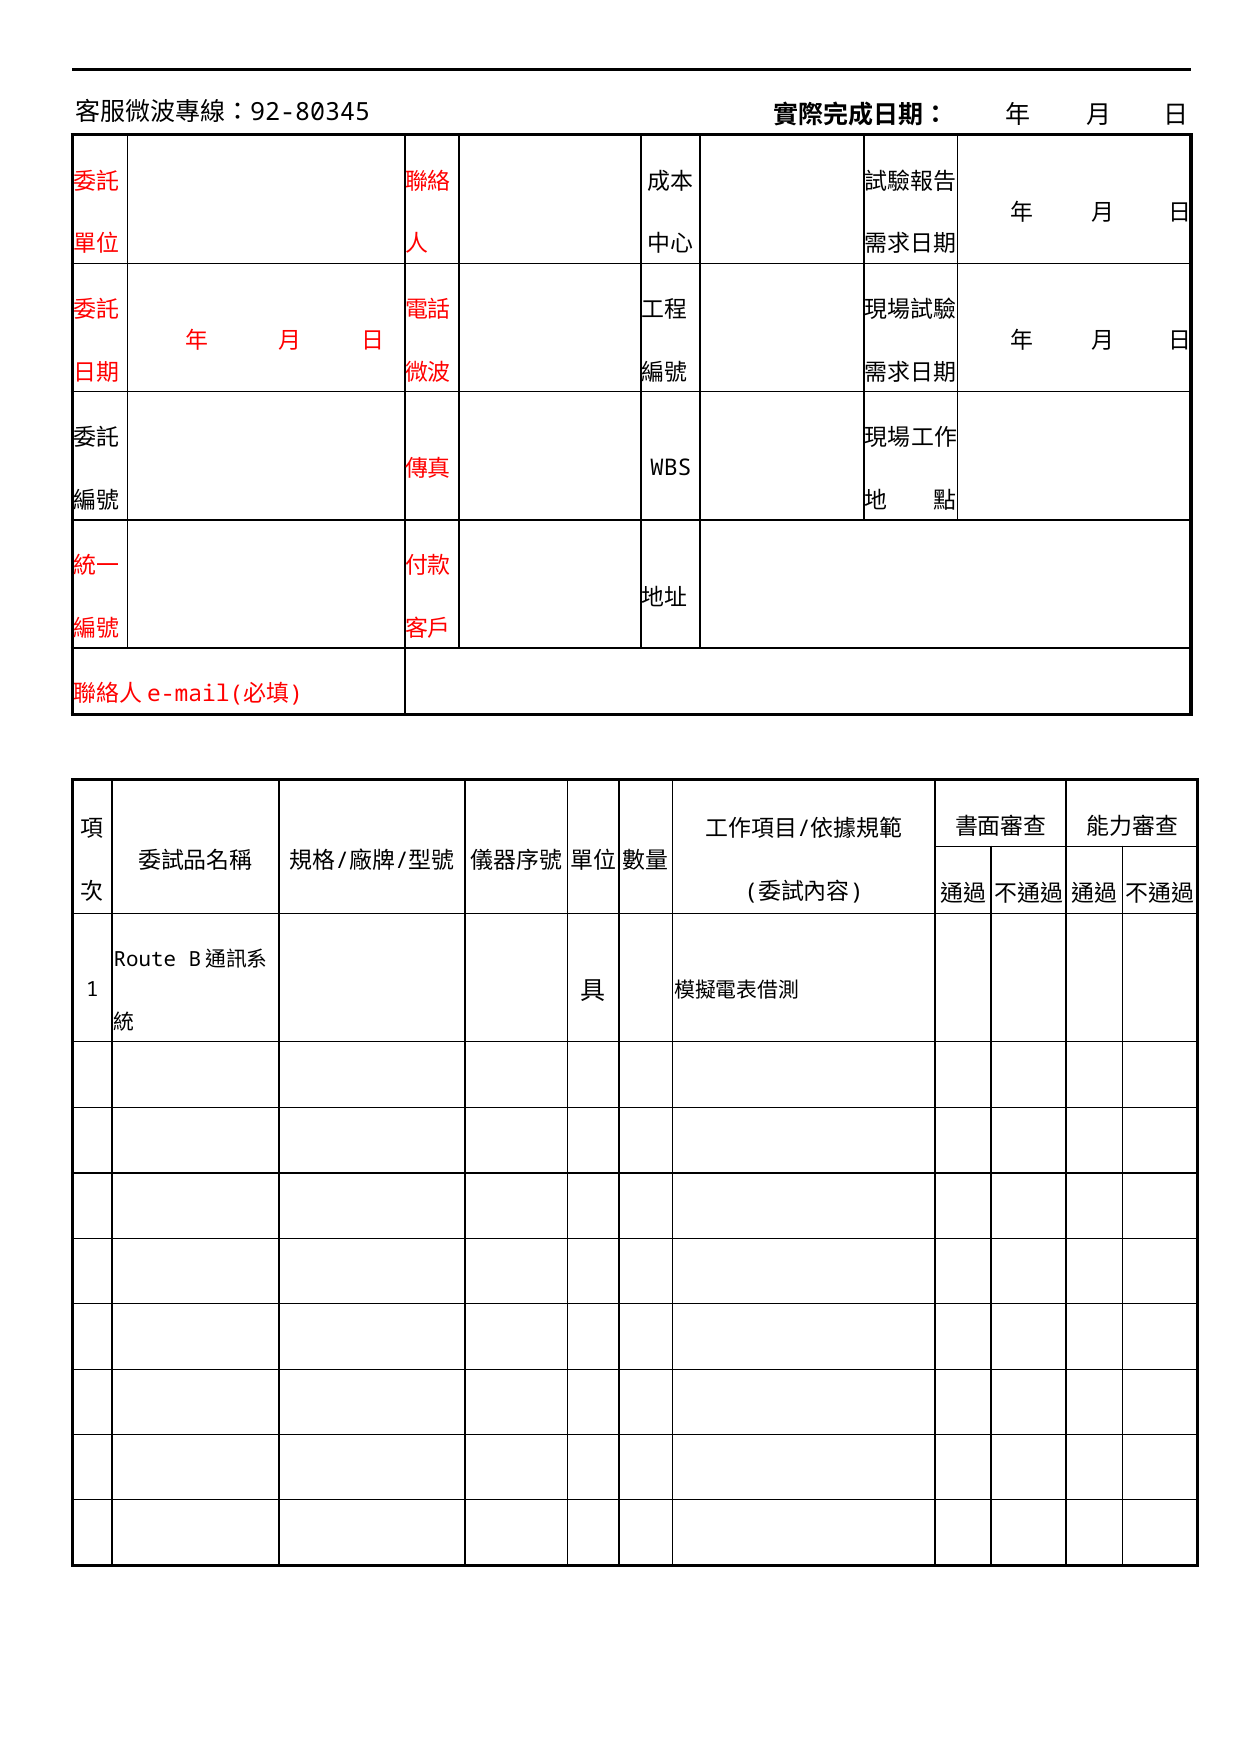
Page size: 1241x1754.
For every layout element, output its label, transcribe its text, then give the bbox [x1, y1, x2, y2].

table_cell [406, 649, 1189, 713]
table_cell 現場工作地 點 [865, 392, 957, 519]
table_cell [58, 391, 71, 519]
table_cell [58, 133, 71, 263]
table_cell [58, 647, 71, 713]
table_cell 日 [1154, 264, 1189, 391]
table_cell 日 [1154, 136, 1189, 263]
table_cell [1193, 133, 1197, 263]
table_cell [568, 1370, 618, 1433]
table_cell [620, 1435, 672, 1499]
table_cell [58, 263, 71, 391]
table_cell 通過 [936, 847, 990, 913]
table_cell [466, 1108, 567, 1172]
table_cell [1193, 391, 1197, 519]
table_cell [1123, 1304, 1196, 1368]
table_cell [1123, 914, 1196, 1041]
table_cell [314, 264, 359, 391]
table_cell 傳真 [406, 392, 458, 519]
table_cell [992, 914, 1065, 1041]
table_cell [620, 1108, 672, 1172]
table_cell [620, 1239, 672, 1303]
table_cell [936, 1304, 990, 1368]
table_cell [936, 1500, 990, 1564]
table_cell [74, 1304, 111, 1368]
table_cell [128, 521, 404, 647]
table_cell [460, 264, 640, 391]
table_cell [1123, 1370, 1196, 1433]
table_cell [673, 1370, 934, 1433]
table_header 書面審查 [936, 781, 1065, 846]
table_cell [568, 1304, 618, 1368]
table_cell [620, 1370, 672, 1433]
table_cell [466, 1370, 567, 1433]
table_cell [673, 1239, 934, 1303]
table_cell [568, 1239, 618, 1303]
table_cell [58, 68, 72, 133]
table_cell [992, 1108, 1065, 1172]
table_cell 委託 日期 [74, 264, 127, 391]
table_cell [128, 136, 404, 263]
table_cell 成本中心 [642, 136, 699, 263]
table_cell [1193, 263, 1197, 391]
table_cell [936, 1239, 990, 1303]
table_cell 年 [173, 264, 221, 391]
table_cell 年 [997, 264, 1033, 391]
table_cell [936, 1174, 990, 1238]
table_cell [1193, 647, 1197, 713]
table_cell [992, 1435, 1065, 1499]
table_cell 年 [997, 71, 1033, 133]
table_cell [1123, 1174, 1196, 1238]
table_cell [1067, 914, 1122, 1041]
table_cell 1 [74, 914, 111, 1041]
table_cell 委託 編號 [74, 392, 127, 519]
table_cell [1067, 1239, 1122, 1303]
table_cell [936, 914, 990, 1041]
table_cell 日 [359, 264, 404, 391]
table_cell [113, 1435, 278, 1499]
table_cell 聯絡人e-mail(必填) [74, 649, 404, 713]
table_cell [1067, 1108, 1122, 1172]
table_cell [466, 1500, 567, 1564]
table_cell [701, 521, 1189, 647]
table_header 委試品名稱 [113, 781, 278, 913]
table_cell [673, 1108, 934, 1172]
table_cell [280, 1174, 464, 1238]
table_cell [74, 1108, 111, 1172]
table_cell [113, 1239, 278, 1303]
table_cell [460, 521, 640, 647]
table_cell [958, 392, 1189, 519]
table_cell 委託 單位 [74, 136, 127, 263]
table_cell [466, 914, 567, 1041]
table_cell [1123, 1042, 1196, 1106]
table_cell [74, 1174, 111, 1238]
table_cell [568, 1042, 618, 1106]
table_cell 付款 客戶 [406, 521, 458, 647]
table_cell 通過 [1067, 847, 1122, 913]
table_cell WBS [642, 392, 699, 519]
table_cell [1067, 1042, 1122, 1106]
table_cell [620, 1174, 672, 1238]
table_cell [74, 1370, 111, 1433]
table_cell [620, 1042, 672, 1106]
table_cell 工程 編號 [642, 264, 699, 391]
table_cell [936, 1042, 990, 1106]
table_cell [673, 1304, 934, 1368]
table_cell [280, 914, 464, 1041]
table_cell [958, 136, 997, 263]
table_cell [280, 1042, 464, 1106]
table_cell 日 [1154, 71, 1191, 133]
table_cell [466, 1042, 567, 1106]
table_cell [936, 1370, 990, 1433]
table_cell 現場試驗 需求日期 [865, 264, 957, 391]
table_cell [113, 1370, 278, 1433]
table_cell [673, 1042, 934, 1106]
table_cell [113, 1174, 278, 1238]
table_cell [701, 264, 863, 391]
table_cell 客服微波專線：92-80345 [72, 71, 405, 133]
table_cell [221, 264, 266, 391]
table_header 能力審查 [1067, 781, 1196, 846]
table_cell [1114, 71, 1154, 133]
table_cell [673, 1174, 934, 1238]
table_cell [1123, 1500, 1196, 1564]
table_cell [1123, 1108, 1196, 1172]
table_cell 年 [997, 136, 1033, 263]
table_cell [113, 1500, 278, 1564]
table_header 單位 [568, 781, 618, 913]
table_cell [936, 1435, 990, 1499]
table_cell 模擬電表借測 [673, 914, 934, 1041]
table_header 項 次 [74, 781, 111, 913]
table_cell 統一 編號 [74, 521, 127, 647]
table_cell 實際完成日期： [771, 71, 957, 133]
table_cell [936, 1108, 990, 1172]
table_cell [992, 1304, 1065, 1368]
table_cell [620, 1304, 672, 1368]
table_cell [992, 1500, 1065, 1564]
table_cell [405, 71, 771, 133]
table_cell [1033, 264, 1073, 391]
table_cell [128, 392, 404, 519]
table_cell [466, 1304, 567, 1368]
table_cell [992, 1239, 1065, 1303]
table_cell [992, 1370, 1065, 1433]
table_header 儀器序號 [466, 781, 567, 913]
table_header 工作項目/依據規範 (委試內容) [673, 781, 934, 913]
table_cell [568, 1435, 618, 1499]
table_cell [1067, 1435, 1122, 1499]
table_header 規格/廠牌/型號 [280, 781, 464, 913]
table_cell [280, 1239, 464, 1303]
table_cell 聯絡 人 [406, 136, 458, 263]
table_cell [1067, 1370, 1122, 1433]
table_cell [74, 1500, 111, 1564]
table_cell [992, 1174, 1065, 1238]
table_cell 電話 微波 [406, 264, 458, 391]
table_cell [568, 1174, 618, 1238]
table_cell [568, 1108, 618, 1172]
table_cell [1033, 136, 1073, 263]
table_cell Route B通訊系統 [113, 914, 278, 1041]
table_cell [74, 1435, 111, 1499]
table_cell [1033, 71, 1073, 133]
table_cell [701, 136, 863, 263]
table_cell 月 [1073, 264, 1114, 391]
table_cell [673, 1500, 934, 1564]
table_cell [1067, 1304, 1122, 1368]
table_cell [1123, 1239, 1196, 1303]
table_cell [1067, 1500, 1122, 1564]
table_cell 月 [266, 264, 314, 391]
table_cell 月 [1073, 136, 1114, 263]
table_cell [1067, 1174, 1122, 1238]
table_cell [128, 264, 173, 391]
table_header 數量 [620, 781, 672, 913]
table_cell [460, 136, 640, 263]
table_cell 具 [568, 914, 618, 1041]
table_cell [280, 1435, 464, 1499]
table_cell [1123, 1435, 1196, 1499]
table_cell [74, 1042, 111, 1106]
table_cell 月 [1073, 71, 1114, 133]
table_cell [620, 914, 672, 1041]
table_cell [568, 1500, 618, 1564]
table_cell [113, 1304, 278, 1368]
table_cell 不通過 [992, 847, 1065, 913]
table_cell [673, 1435, 934, 1499]
table_cell [701, 392, 863, 519]
table_cell [280, 1108, 464, 1172]
table_cell [466, 1435, 567, 1499]
table_cell [280, 1304, 464, 1368]
table_cell [992, 1042, 1065, 1106]
table_cell 地址 [642, 521, 699, 647]
table_cell [280, 1370, 464, 1433]
table_cell [958, 71, 997, 133]
table_cell [74, 1239, 111, 1303]
table_cell [1114, 136, 1154, 263]
table_cell [1114, 264, 1154, 391]
table_cell [620, 1500, 672, 1564]
table_cell [58, 519, 71, 647]
table_cell [460, 392, 640, 519]
table_cell 不通過 [1123, 847, 1196, 913]
table_cell [113, 1108, 278, 1172]
table_cell [113, 1042, 278, 1106]
table_cell [466, 1239, 567, 1303]
table_cell [280, 1500, 464, 1564]
table_cell [466, 1174, 567, 1238]
table_cell [1191, 68, 1197, 133]
table_cell [958, 264, 997, 391]
table_cell [1193, 519, 1197, 647]
table_cell 試驗報告 需求日期 [865, 136, 957, 263]
